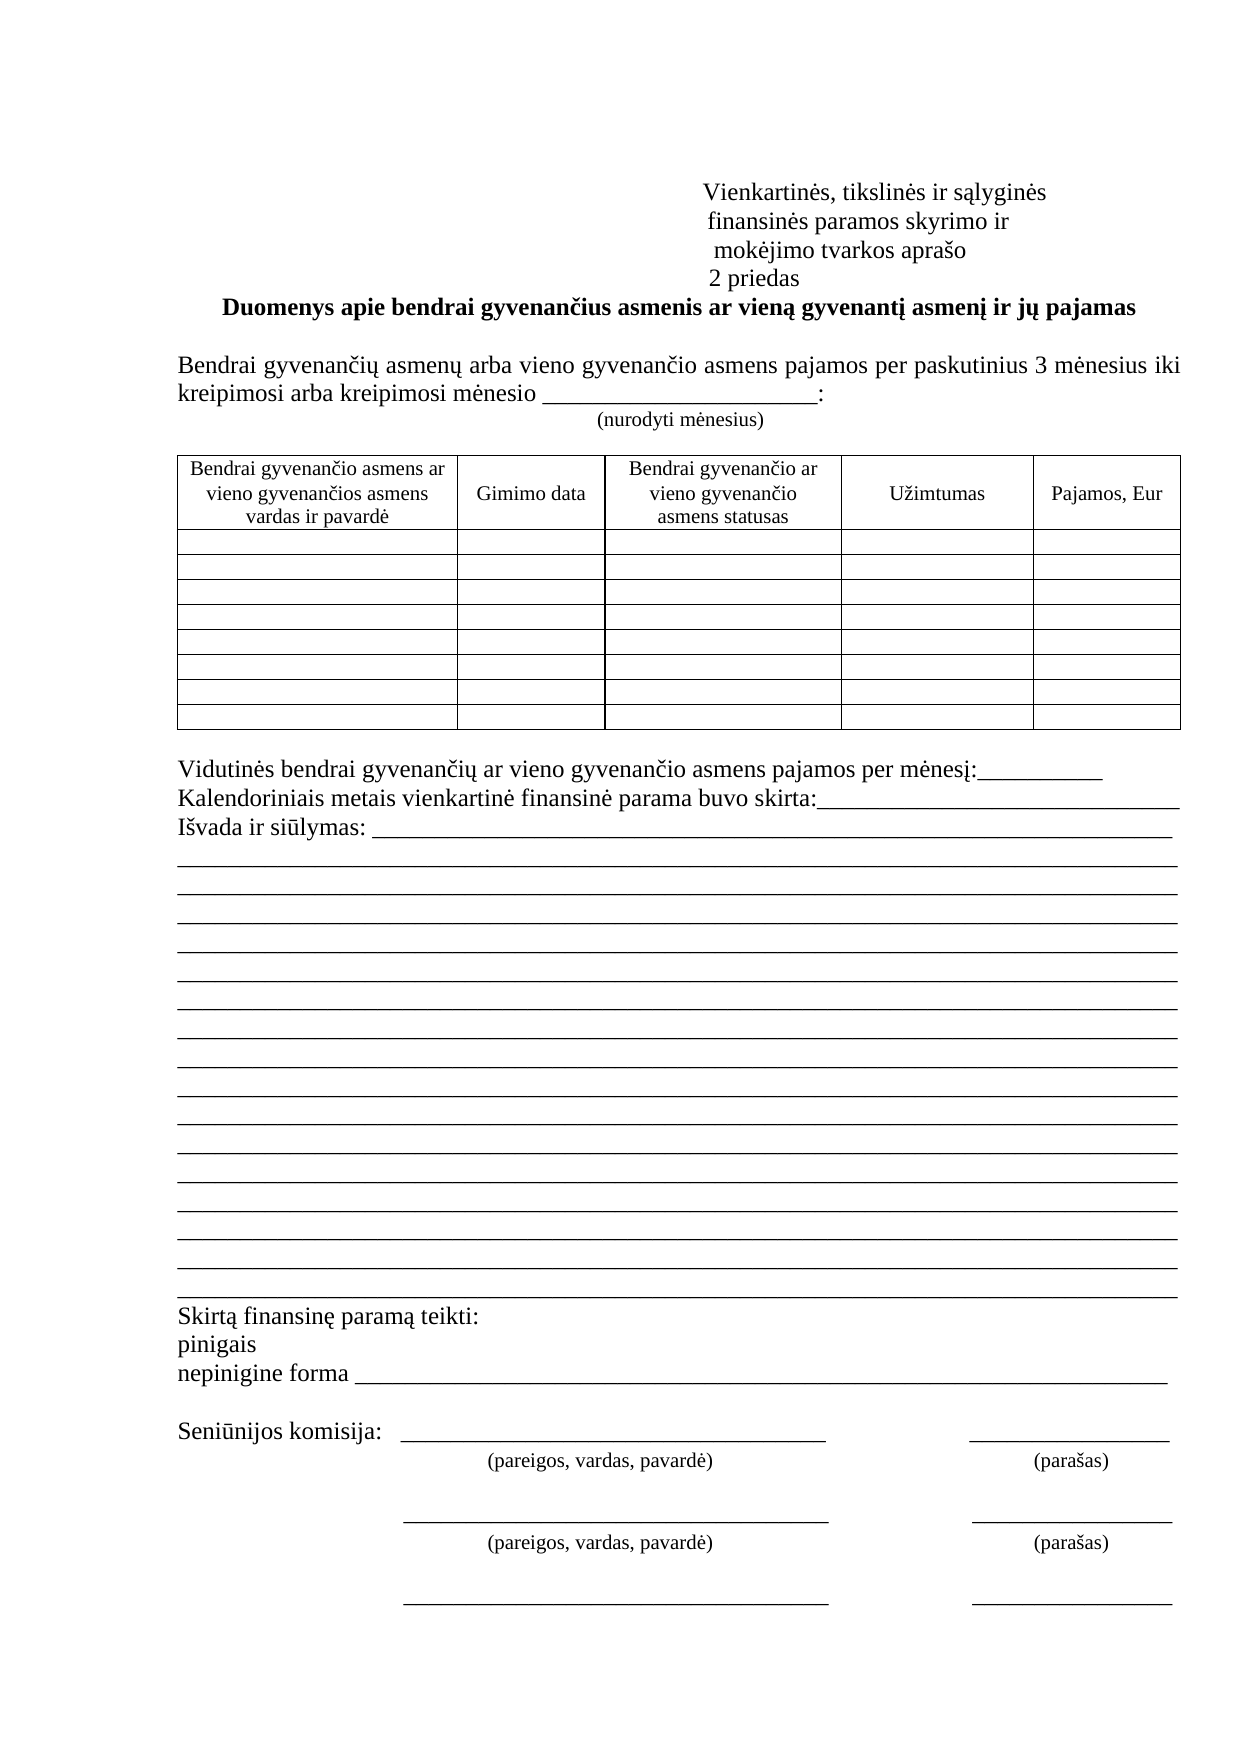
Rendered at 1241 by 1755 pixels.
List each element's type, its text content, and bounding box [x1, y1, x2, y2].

text (pareigos, vardas, pavardė) (parašas) [177, 1526, 1181, 1555]
table_cell [1034, 555, 1180, 579]
table_cell [1034, 580, 1180, 604]
table_cell [458, 705, 604, 729]
table_cell [458, 605, 604, 629]
table_cell [606, 605, 841, 629]
text Duomenys apie bendrai gyvenančius asmenis ar vieną gyvenantį asmenį ir jų pajamas [177, 292, 1181, 321]
table_cell [606, 705, 841, 729]
text Seniūnijos komisija: __________________________________ ________________ [177, 1416, 1181, 1444]
text ________________________________________________________________________________________________________________________________________________________________ [177, 1243, 1181, 1301]
table_cell [1034, 680, 1180, 704]
text mokėjimo tvarkos aprašo [694, 235, 1181, 263]
text Kalendoriniais metais vienkartinė finansinė parama buvo skirta:_____________________________ [177, 783, 1181, 812]
text __________________________________ ________________ [177, 1497, 1181, 1526]
table_cell [606, 580, 841, 604]
table_cell [458, 555, 604, 579]
table_cell [178, 530, 457, 554]
table_cell [458, 530, 604, 554]
text Vienkartinės, tikslinės ir sąlyginės [177, 177, 1181, 206]
table_cell [606, 630, 841, 654]
table_cell [842, 555, 1033, 579]
table_cell [842, 605, 1033, 629]
text (nurodyti mėnesius) [177, 407, 1181, 431]
text 2 priedas [177, 263, 1181, 292]
text pinigais [177, 1329, 1181, 1358]
table_header Bendrai gyvenančio asmens ar vieno gyvenančios asmens vardas ir pavardė [178, 456, 457, 528]
table_cell [606, 680, 841, 704]
table_header Bendrai gyvenančio ar vieno gyvenančio asmens statusas [606, 456, 841, 528]
text Bendrai gyvenančių asmenų arba vieno gyvenančio asmens pajamos per paskutinius 3 mėnesius iki kreipimosi arba kreipimosi mėnesio ______________________: [177, 350, 1181, 407]
table_cell [842, 680, 1033, 704]
table_cell [1034, 655, 1180, 679]
table_cell [178, 605, 457, 629]
text __________________________________ ________________ [177, 1579, 1181, 1608]
table_cell [178, 680, 457, 704]
table_cell [178, 655, 457, 679]
table_cell [458, 630, 604, 654]
table_cell [842, 530, 1033, 554]
table_header Gimimo data [458, 456, 604, 528]
table_cell [842, 580, 1033, 604]
table_cell [606, 530, 841, 554]
table_cell [178, 580, 457, 604]
table_cell [1034, 705, 1180, 729]
table_cell [842, 630, 1033, 654]
table_cell [1034, 605, 1180, 629]
text Išvada ir siūlymas: ________________________________________________________________ [177, 812, 1181, 841]
table_cell [1034, 630, 1180, 654]
table_cell [178, 555, 457, 579]
text finansinės paramos skyrimo ir [694, 206, 1181, 235]
table_cell [458, 580, 604, 604]
text Skirtą finansinę paramą teikti: [177, 1301, 1181, 1329]
table_cell [458, 655, 604, 679]
table_cell [842, 655, 1033, 679]
table_cell [1034, 530, 1180, 554]
table_header Pajamos, Eur [1034, 456, 1180, 528]
text Vidutinės bendrai gyvenančių ar vieno gyvenančio asmens pajamos per mėnesį:__________ [177, 754, 1181, 783]
table_cell [606, 655, 841, 679]
table_header Užimtumas [842, 456, 1033, 528]
table_cell [178, 630, 457, 654]
table_cell [458, 680, 604, 704]
text (pareigos, vardas, pavardė) (parašas) [177, 1444, 1181, 1473]
text ________________________________________________________________________________________________________________________________________________________________________________________________________________________________________________________________________________________________________________________________________________________________________________________________________________________________________________________________________________________________________________________________________________________________________________________________________________________________________________________________________________________________________________________________________________________________________________________________________________________________________________________________________________________________________________________________________________________________________________________________________________________________________________________________________________________________________________________________________________________________ [177, 841, 1181, 1243]
table_cell [842, 705, 1033, 729]
table_cell [606, 555, 841, 579]
text nepinigine forma _________________________________________________________________ [177, 1358, 1181, 1387]
table_cell [178, 705, 457, 729]
